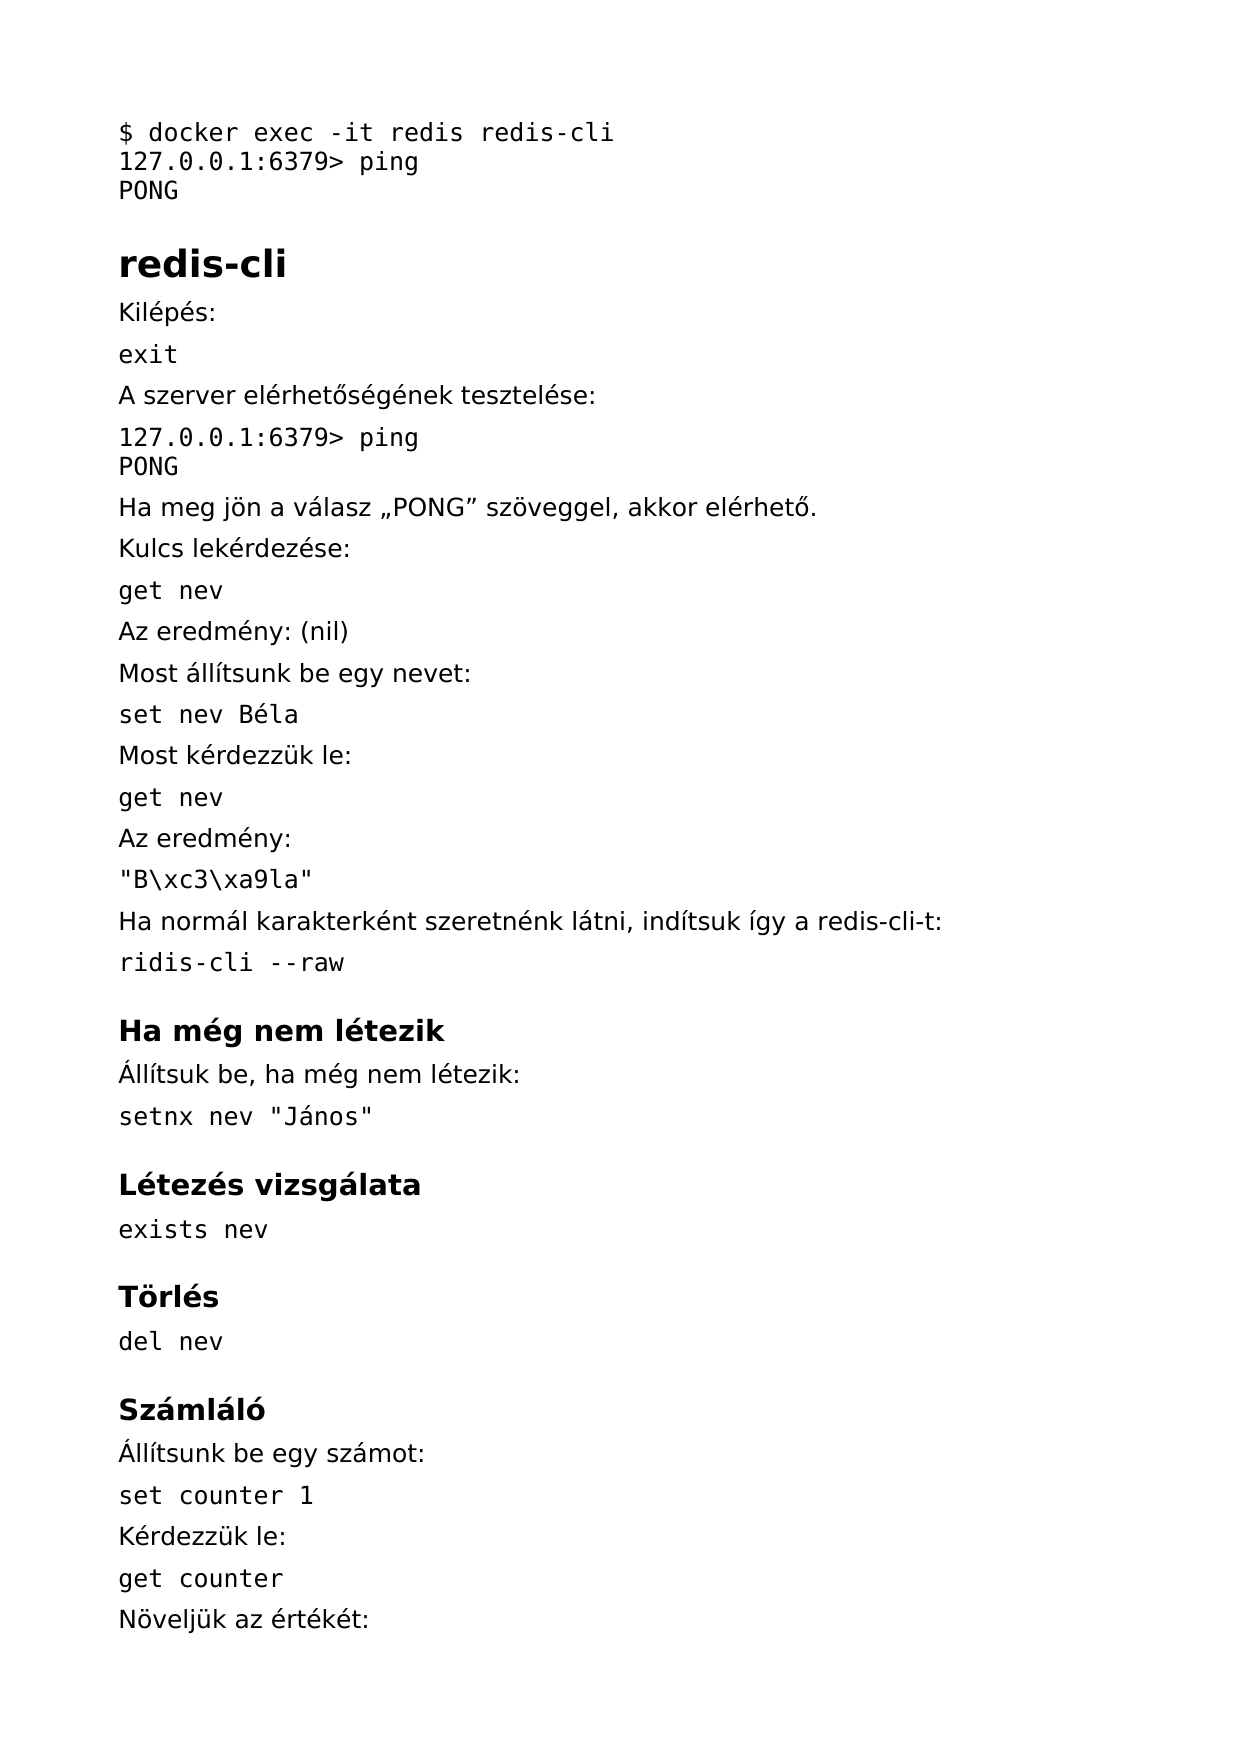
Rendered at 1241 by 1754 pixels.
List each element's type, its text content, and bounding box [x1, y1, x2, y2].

subtitle Ha még nem létezik [118, 1014, 1122, 1048]
text setnx nev "János" [118, 1102, 1122, 1132]
text Ha meg jön a válasz „PONG” szöveggel, akkor elérhető. [118, 493, 1122, 522]
text Az eredmény: (nil) [118, 617, 1122, 646]
text set counter 1 [118, 1481, 1122, 1510]
subtitle redis-cli [118, 242, 1122, 286]
text set nev Béla [118, 701, 1122, 730]
text get counter [118, 1564, 1122, 1593]
text get nev [118, 576, 1122, 605]
text A szerver elérhetőségének tesztelése: [118, 381, 1122, 410]
text Az eredmény: [118, 824, 1122, 853]
text $ docker exec -it redis redis-cli 127.0.0.1:6379> ping PONG [118, 118, 1122, 206]
subtitle Létezés vizsgálata [118, 1168, 1122, 1202]
text Kérdezzük le: [118, 1522, 1122, 1551]
text Kulcs lekérdezése: [118, 534, 1122, 564]
text get nev [118, 783, 1122, 812]
text exit [118, 340, 1122, 369]
text Ha normál karakterként szeretnénk látni, indítsuk így a redis-cli-t: [118, 907, 1122, 936]
text exists nev [118, 1215, 1122, 1244]
text 127.0.0.1:6379> ping PONG [118, 423, 1122, 481]
text Kilépés: [118, 298, 1122, 328]
subtitle Számláló [118, 1393, 1122, 1427]
text "B\xc3\xa9la" [118, 866, 1122, 895]
text Növeljük az értékét: [118, 1605, 1122, 1634]
text Most kérdezzük le: [118, 741, 1122, 771]
text Állítsunk be egy számot: [118, 1439, 1122, 1469]
text ridis-cli --raw [118, 948, 1122, 977]
text Most állítsunk be egy nevet: [118, 659, 1122, 688]
subtitle Törlés [118, 1281, 1122, 1315]
text del nev [118, 1327, 1122, 1356]
text Állítsuk be, ha még nem létezik: [118, 1061, 1122, 1090]
